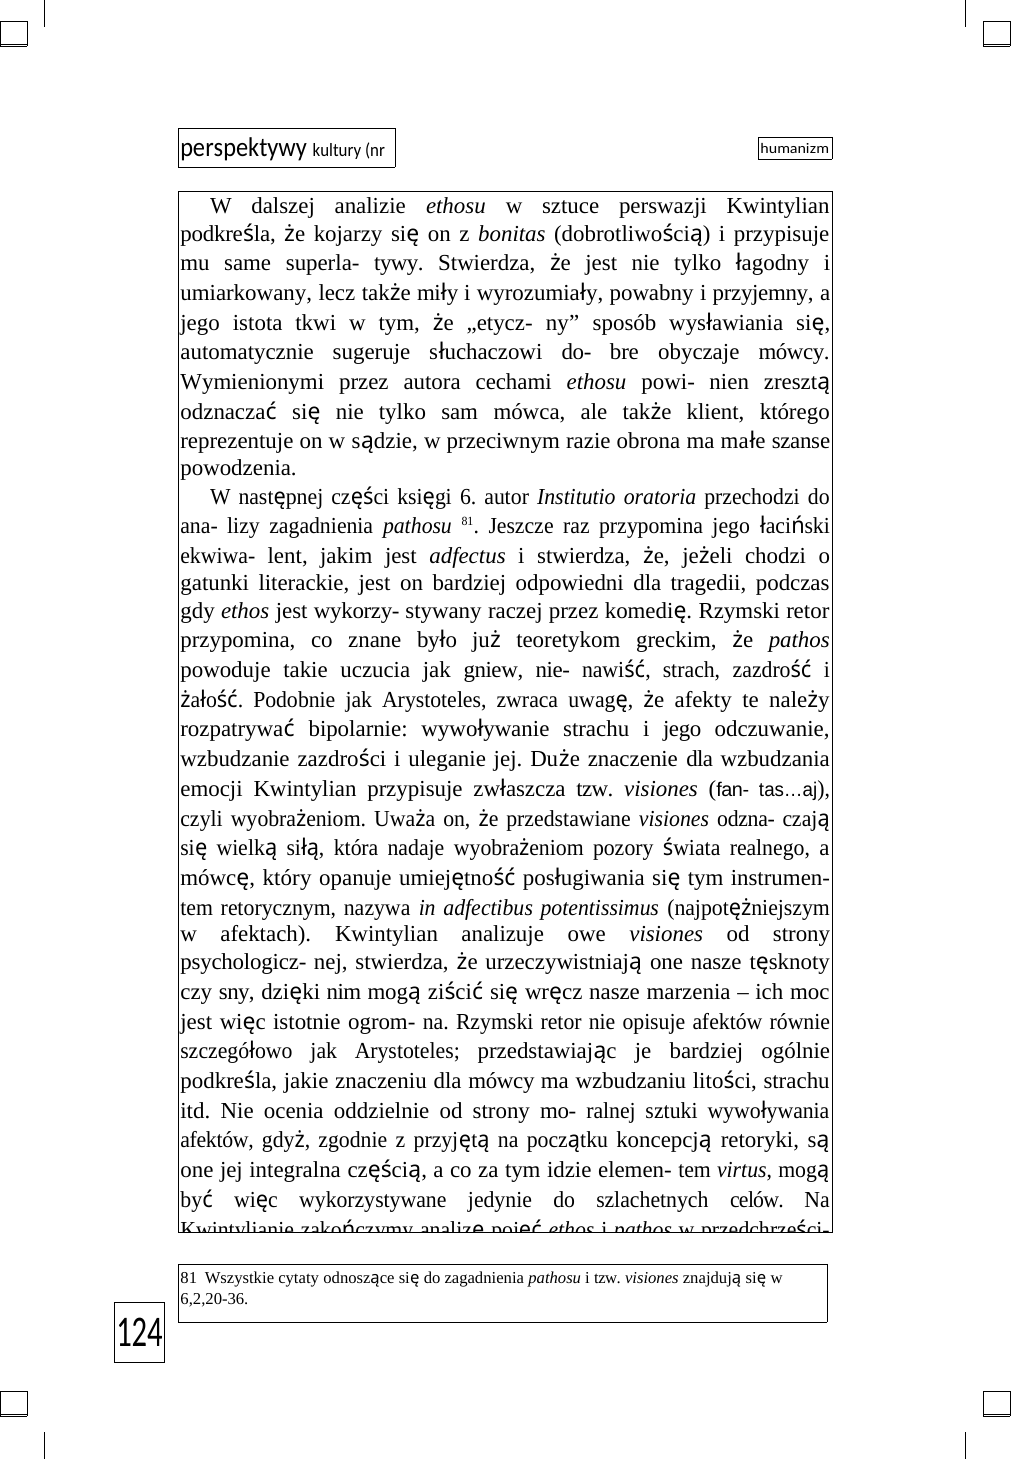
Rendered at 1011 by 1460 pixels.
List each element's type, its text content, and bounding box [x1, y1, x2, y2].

text 81 Wszystkie cytaty odnoszące się do zagadnienia pathosu i tzw. visiones znajdują się w 6,2,20-36. [180, 1266, 827, 1308]
text 124 [116, 1304, 164, 1358]
text W następnej części księgi 6. autor Institutio oratoria przechodzi do ana- lizy zagadnienia pathosu 81. Jeszcze raz przypomina jego łaciński ekwiwa- lent, jakim jest adfectus i stwierdza, że, jeżeli chodzi o gatunki literackie, jest on bardziej odpowiedni dla tragedii, podczas gdy ethos jest wykorzy- stywany raczej przez komedię. Rzymski retor przypomina, co znane było już teoretykom greckim, że pathos powoduje takie uczucia jak gniew, nie- nawiść, strach, zazdrość i żałość. Podobnie jak Arystoteles, zwraca uwagę, że afekty te należy rozpatrywać bipolarnie: wywoływanie strachu i jego odczuwanie, wzbudzanie zazdrości i uleganie jej. Duże znaczenie dla wzbudzania emocji Kwintylian przypisuje zwłaszcza tzw. visiones (fan- tas…aj), czyli wyobrażeniom. Uważa on, że przedstawiane visiones odzna- czają się wielką siłą, która nadaje wyobrażeniom pozory świata realnego, a mówcę, który opanuje umiejętność posługiwania się tym instrumen- tem retorycznym, nazywa in adfectibus potentissimus (najpotężniejszym w afektach). Kwintylian analizuje owe visiones od strony psychologicz- nej, stwierdza, że urzeczywistniają one nasze tęsknoty czy sny, dzięki nim mogą ziścić się wręcz nasze marzenia – ich moc jest więc istotnie ogrom- na. Rzymski retor nie opisuje afektów równie szczegółowo jak Arystoteles; przedstawiając je bardziej ogólnie podkreśla, jakie znaczeniu dla mówcy ma wzbudzaniu litości, strachu itd. Nie ocenia oddzielnie od strony mo- ralnej sztuki wywoływania afektów, gdyż, zgodnie z przyjętą na początku koncepcją retoryki, są one jej integralna częścią, a co za tym idzie elemen- tem virtus, mogą być więc wykorzystywane jedynie do szlachetnych celów. Na Kwintylianie zakończymy analizę pojęć ethos i pathos w przedchrześci- jańskiej retoryce antycznej, gdyż późniejsi retorzy rzymscy nie wnoszą już nic nowego, oryginalnego do teorii badanych przez nas zagadnień, a ich dzieła są przede wszystkim kompilacjami wcześniejszych greckich i rzym- skich teorii retorycznych. [180, 481, 830, 1232]
text perspektywy kultury (nr 3) [180, 130, 395, 167]
text W dalszej analizie ethosu w sztuce perswazji Kwintylian podkreśla, że kojarzy się on z bonitas (dobrotliwością) i przypisuje mu same superla- tywy. Stwierdza, że jest nie tylko łagodny i umiarkowany, lecz także miły i wyrozumiały, powabny i przyjemny, a jego istota tkwi w tym, że „etycz- ny” sposób wysławiania się, automatycznie sugeruje słuchaczowi do- bre obyczaje mówcy. Wymienionymi przez autora cechami ethosu powi- nien zresztą odznaczać się nie tylko sam mówca, ale także klient, którego reprezentuje on w sądzie, w przeciwnym razie obrona ma małe szanse powodzenia. [180, 193, 830, 481]
text humanizm [760, 139, 832, 157]
